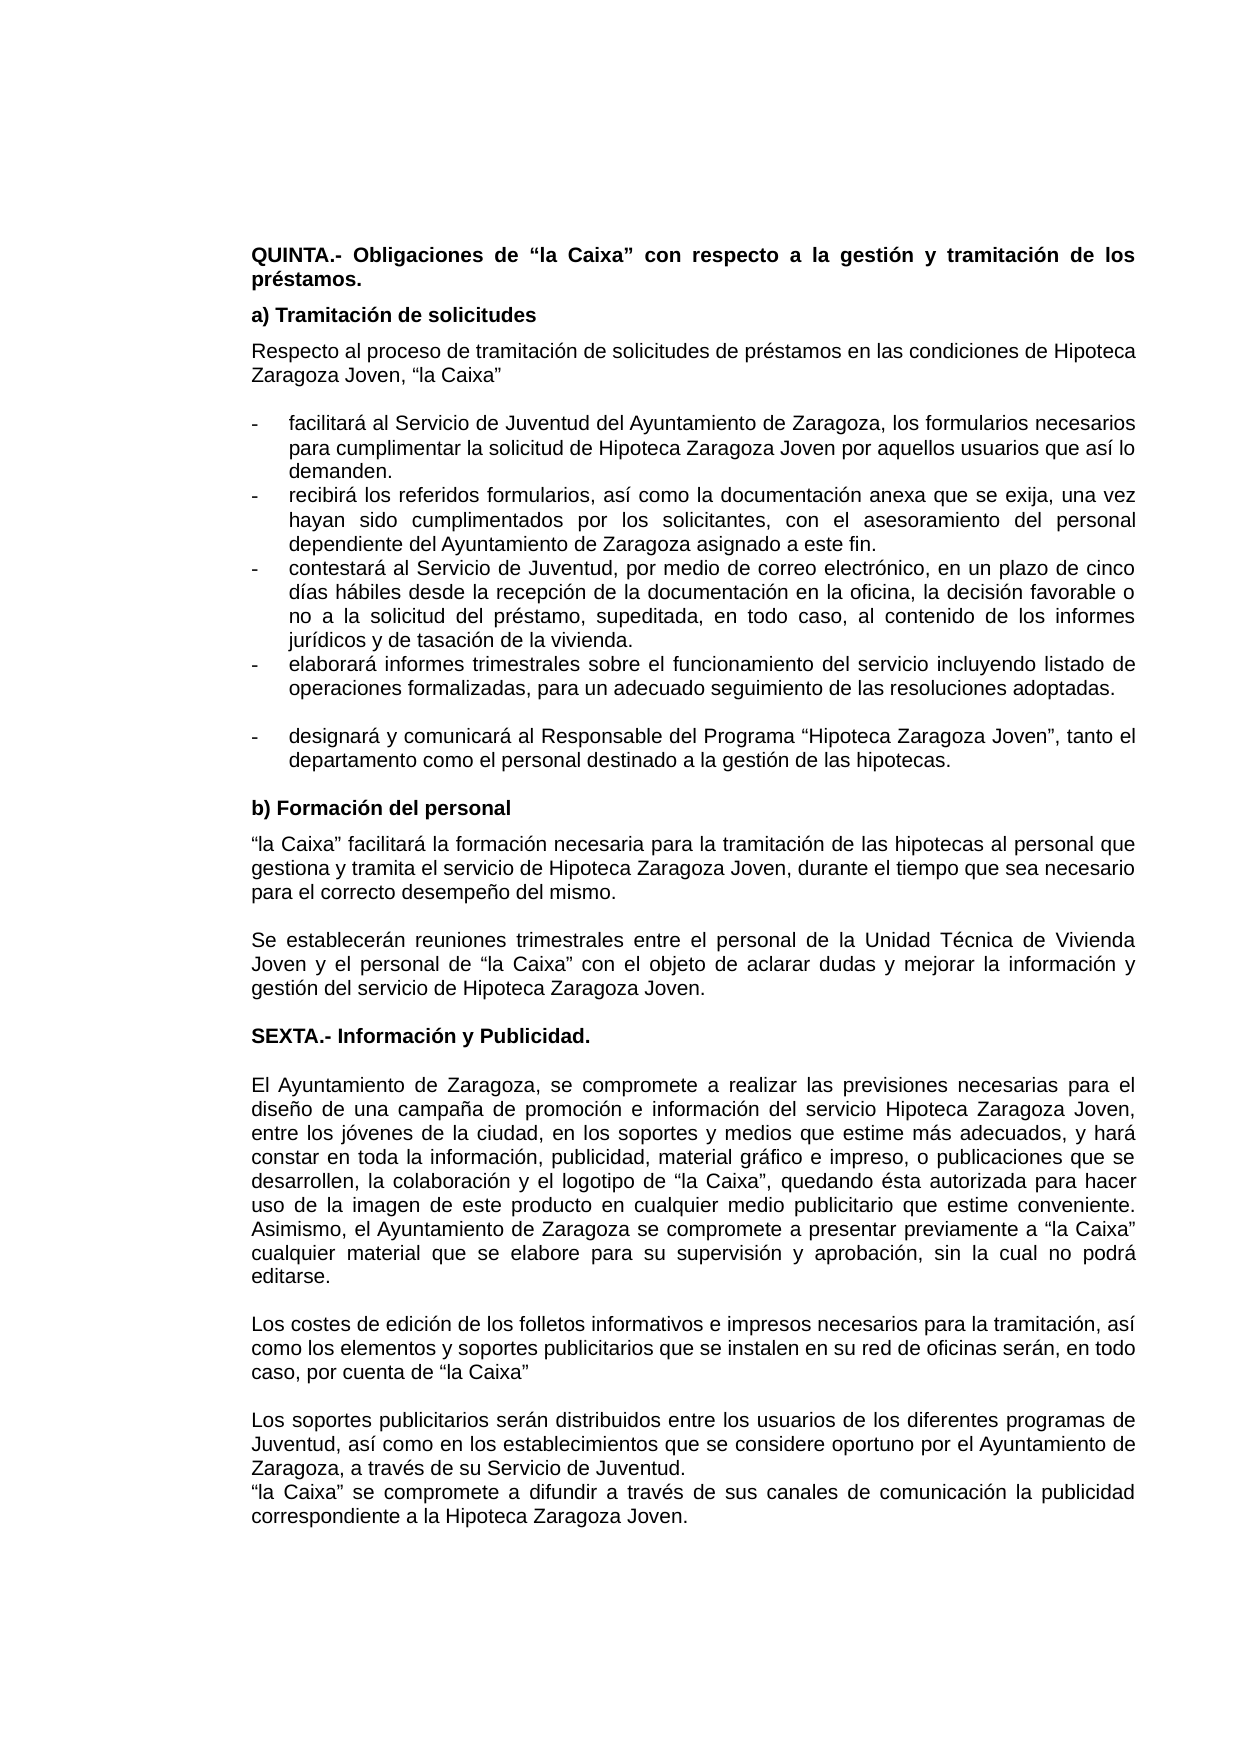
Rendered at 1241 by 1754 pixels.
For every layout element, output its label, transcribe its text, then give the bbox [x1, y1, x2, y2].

text “la Caixa” facilitará la formación necesaria para la tramitación de las hipotecas al personal que gestiona y tramita el servicio de Hipoteca Zaragoza Joven, durante el tiempo que sea necesario para el correcto desempeño del mismo. [251, 832, 1137, 904]
list facilitará al Servicio de Juventud del Ayuntamiento de Zaragoza, los formularios necesarios para cumplimentar la solicitud de Hipoteca Zaragoza Joven por aquellos usuarios que así lo demanden. [251, 411, 1137, 483]
text QUINTA.- Obligaciones de “la Caixa” con respecto a la gestión y tramitación de los préstamos. [251, 242, 1137, 290]
subtitle b) Formación del personal [251, 796, 1137, 819]
subtitle a) Tramitación de solicitudes [251, 303, 1137, 327]
list contestará al Servicio de Juventud, por medio de correo electrónico, en un plazo de cinco días hábiles desde la recepción de la documentación en la oficina, la decisión favorable o no a la solicitud del préstamo, supeditada, en todo caso, al contenido de los informes jurídicos y de tasación de la vivienda. [251, 555, 1137, 651]
list elaborará informes trimestrales sobre el funcionamiento del servicio incluyendo listado de operaciones formalizadas, para un adecuado seguimiento de las resoluciones adoptadas. [251, 651, 1137, 699]
list designará y comunicará al Responsable del Programa “Hipoteca Zaragoza Joven”, tanto el departamento como el personal destinado a la gestión de las hipotecas. [251, 723, 1137, 772]
list recibirá los referidos formularios, así como la documentación anexa que se exija, una vez hayan sido cumplimentados por los solicitantes, con el asesoramiento del personal dependiente del Ayuntamiento de Zaragoza asignado a este fin. [251, 483, 1137, 555]
text Respecto al proceso de tramitación de solicitudes de préstamos en las condiciones de Hipoteca Zaragoza Joven, “la Caixa” [251, 339, 1137, 387]
text El Ayuntamiento de Zaragoza, se compromete a realizar las previsiones necesarias para el diseño de una campaña de promoción e información del servicio Hipoteca Zaragoza Joven, entre los jóvenes de la ciudad, en los soportes y medios que estime más adecuados, y hará constar en toda la información, publicidad, material gráfico e impreso, o publicaciones que se desarrollen, la colaboración y el logotipo de “la Caixa”, quedando ésta autorizada para hacer uso de la imagen de este producto en cualquier medio publicitario que estime conveniente. Asimismo, el Ayuntamiento de Zaragoza se compromete a presentar previamente a “la Caixa” cualquier material que se elabore para su supervisión y aprobación, sin la cual no podrá editarse. [251, 1073, 1137, 1288]
text Se establecerán reuniones trimestrales entre el personal de la Unidad Técnica de Vivienda Joven y el personal de “la Caixa” con el objeto de aclarar dudas y mejorar la información y gestión del servicio de Hipoteca Zaragoza Joven. [251, 928, 1137, 1000]
text SEXTA.- Información y Publicidad. [251, 1024, 1137, 1048]
text “la Caixa” se compromete a difundir a través de sus canales de comunicación la publicidad correspondiente a la Hipoteca Zaragoza Joven. [251, 1480, 1137, 1528]
text Los costes de edición de los folletos informativos e impresos necesarios para la tramitación, así como los elementos y soportes publicitarios que se instalen en su red de oficinas serán, en todo caso, por cuenta de “la Caixa” [251, 1312, 1137, 1384]
text Los soportes publicitarios serán distribuidos entre los usuarios de los diferentes programas de Juventud, así como en los establecimientos que se considere oportuno por el Ayuntamiento de Zaragoza, a través de su Servicio de Juventud. [251, 1408, 1137, 1480]
